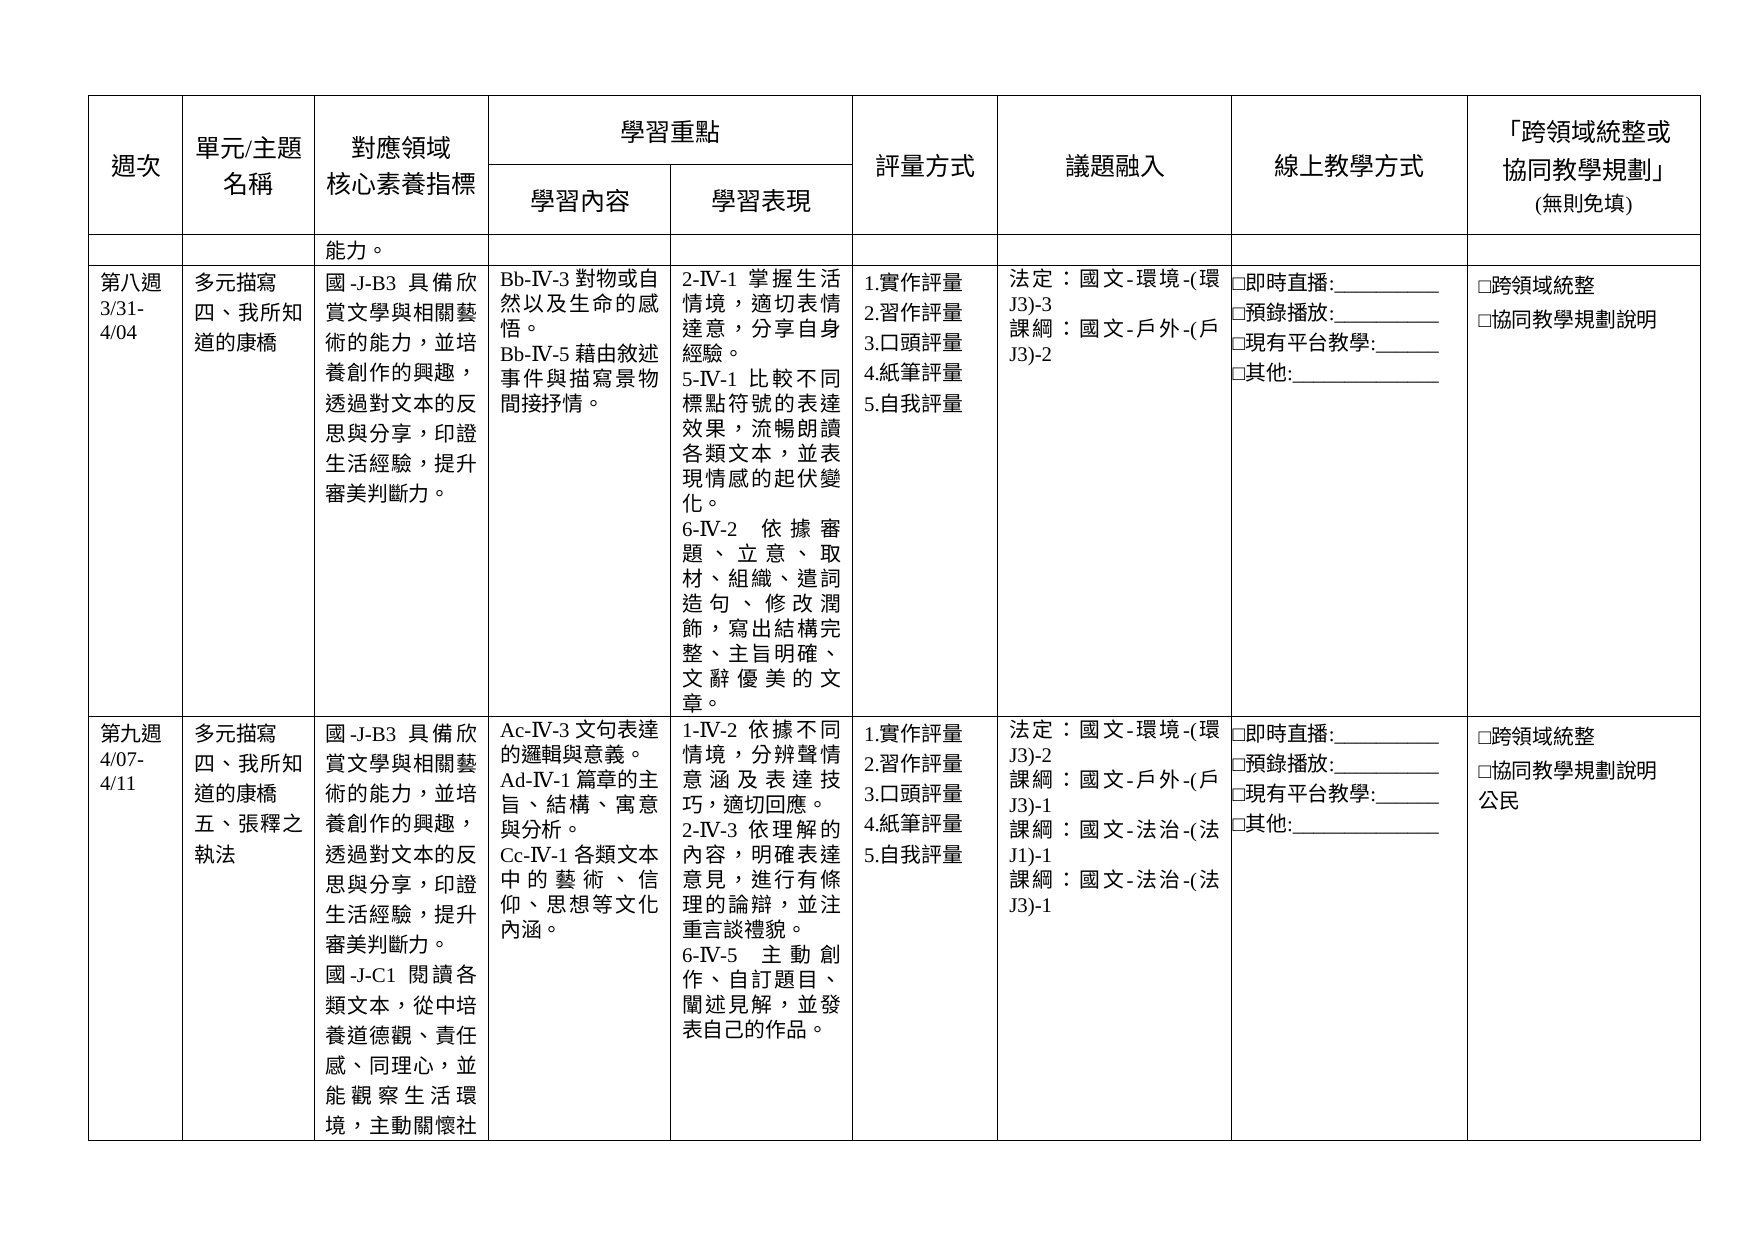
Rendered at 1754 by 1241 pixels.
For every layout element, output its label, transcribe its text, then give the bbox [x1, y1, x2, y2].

table_cell 國-J-B3 具備欣賞文學與相關藝術的能力，並培養創作的興趣，透過對文本的反思與分享，印證生活經驗，提升審美判斷力。 [315, 266, 488, 716]
table_cell [1468, 235, 1700, 265]
table_cell 學習表現 [671, 165, 852, 234]
table_cell [1232, 235, 1467, 265]
table_cell □即時直播:__________ □預錄播放:__________ □現有平台教學:______ □其他:______________ [1232, 717, 1467, 1140]
table_cell 法定：國文-環境-(環J3)-2 課綱：國文-戶外-(戶J3)-1 課綱：國文-法治-(法J1)-1 課綱：國文-法治-(法J3)-1 [998, 717, 1231, 1140]
table_cell 法定：國文-環境-(環J3)-3 課綱：國文-戶外-(戶J3)-2 [998, 266, 1231, 716]
table_header 單元/主題名稱 [183, 96, 314, 234]
table_header 週次 [89, 96, 182, 234]
table_cell 第九週 4/07-4/11 [89, 717, 182, 1140]
table_cell □跨領域統整 □協同教學規劃說明 [1468, 266, 1700, 716]
table_cell [89, 235, 182, 265]
table_header 議題融入 [998, 96, 1231, 234]
table_header 評量方式 [853, 96, 997, 234]
table_header 對應領域 核心素養指標 [315, 96, 488, 234]
table_header 學習重點 [489, 96, 852, 164]
table_cell 多元描寫 四、我所知道的康橋 [183, 266, 314, 716]
table_cell 1-Ⅳ-2 依據不同情境，分辨聲情意涵及表達技巧，適切回應。 2-Ⅳ-3 依理解的內容，明確表達意見，進行有條理的論辯，並注重言談禮貌。 6-Ⅳ-5 主動創作、自訂題目、闡述見解，並發表自己的作品。 [671, 717, 852, 1140]
table_cell 國-J-B3 具備欣賞文學與相關藝術的能力，並培養創作的興趣，透過對文本的反思與分享，印證生活經驗，提升審美判斷力。 國-J-C1 閱讀各類文本，從中培養道德觀、責任感、同理心，並能觀察生活環境，主動關懷社 [315, 717, 488, 1140]
table_cell [998, 235, 1231, 265]
table_cell Ac-Ⅳ-3 文句表達的邏輯與意義。 Ad-Ⅳ-1 篇章的主旨、結構、寓意與分析。 Cc-Ⅳ-1 各類文本中的藝術、信仰、思想等文化內涵。 [489, 717, 670, 1140]
table_header 「跨領域統整或 協同教學規劃｣ (無則免填) [1468, 96, 1700, 234]
table_cell [183, 235, 314, 265]
table_cell □跨領域統整 □協同教學規劃說明 公民 [1468, 717, 1700, 1140]
table_cell 1.實作評量 2.習作評量 3.口頭評量 4.紙筆評量 5.自我評量 [853, 717, 997, 1140]
table_cell [489, 235, 670, 265]
table_header 線上教學方式 [1232, 96, 1467, 234]
table_cell 能力。 [315, 235, 488, 265]
table_cell 多元描寫 四、我所知道的康橋 五、張釋之執法 [183, 717, 314, 1140]
table_cell 2-Ⅳ-1 掌握生活情境，適切表情達意，分享自身經驗。 5-Ⅳ-1 比較不同標點符號的表達效果，流暢朗讀各類文本，並表現情感的起伏變化。 6-Ⅳ-2 依據審題、立意、取材、組織、遣詞造句、修改潤飾，寫出結構完整、主旨明確、文辭優美的文章。 [671, 266, 852, 716]
table_cell [671, 235, 852, 265]
table_cell 第八週 3/31-4/04 [89, 266, 182, 716]
table_cell 1.實作評量 2.習作評量 3.口頭評量 4.紙筆評量 5.自我評量 [853, 266, 997, 716]
table_cell [853, 235, 997, 265]
table_cell Bb-Ⅳ-3 對物或自然以及生命的感悟。 Bb-Ⅳ-5 藉由敘述事件與描寫景物間接抒情。 [489, 266, 670, 716]
table_cell 學習內容 [489, 165, 670, 234]
table_cell □即時直播:__________ □預錄播放:__________ □現有平台教學:______ □其他:______________ [1232, 266, 1467, 716]
